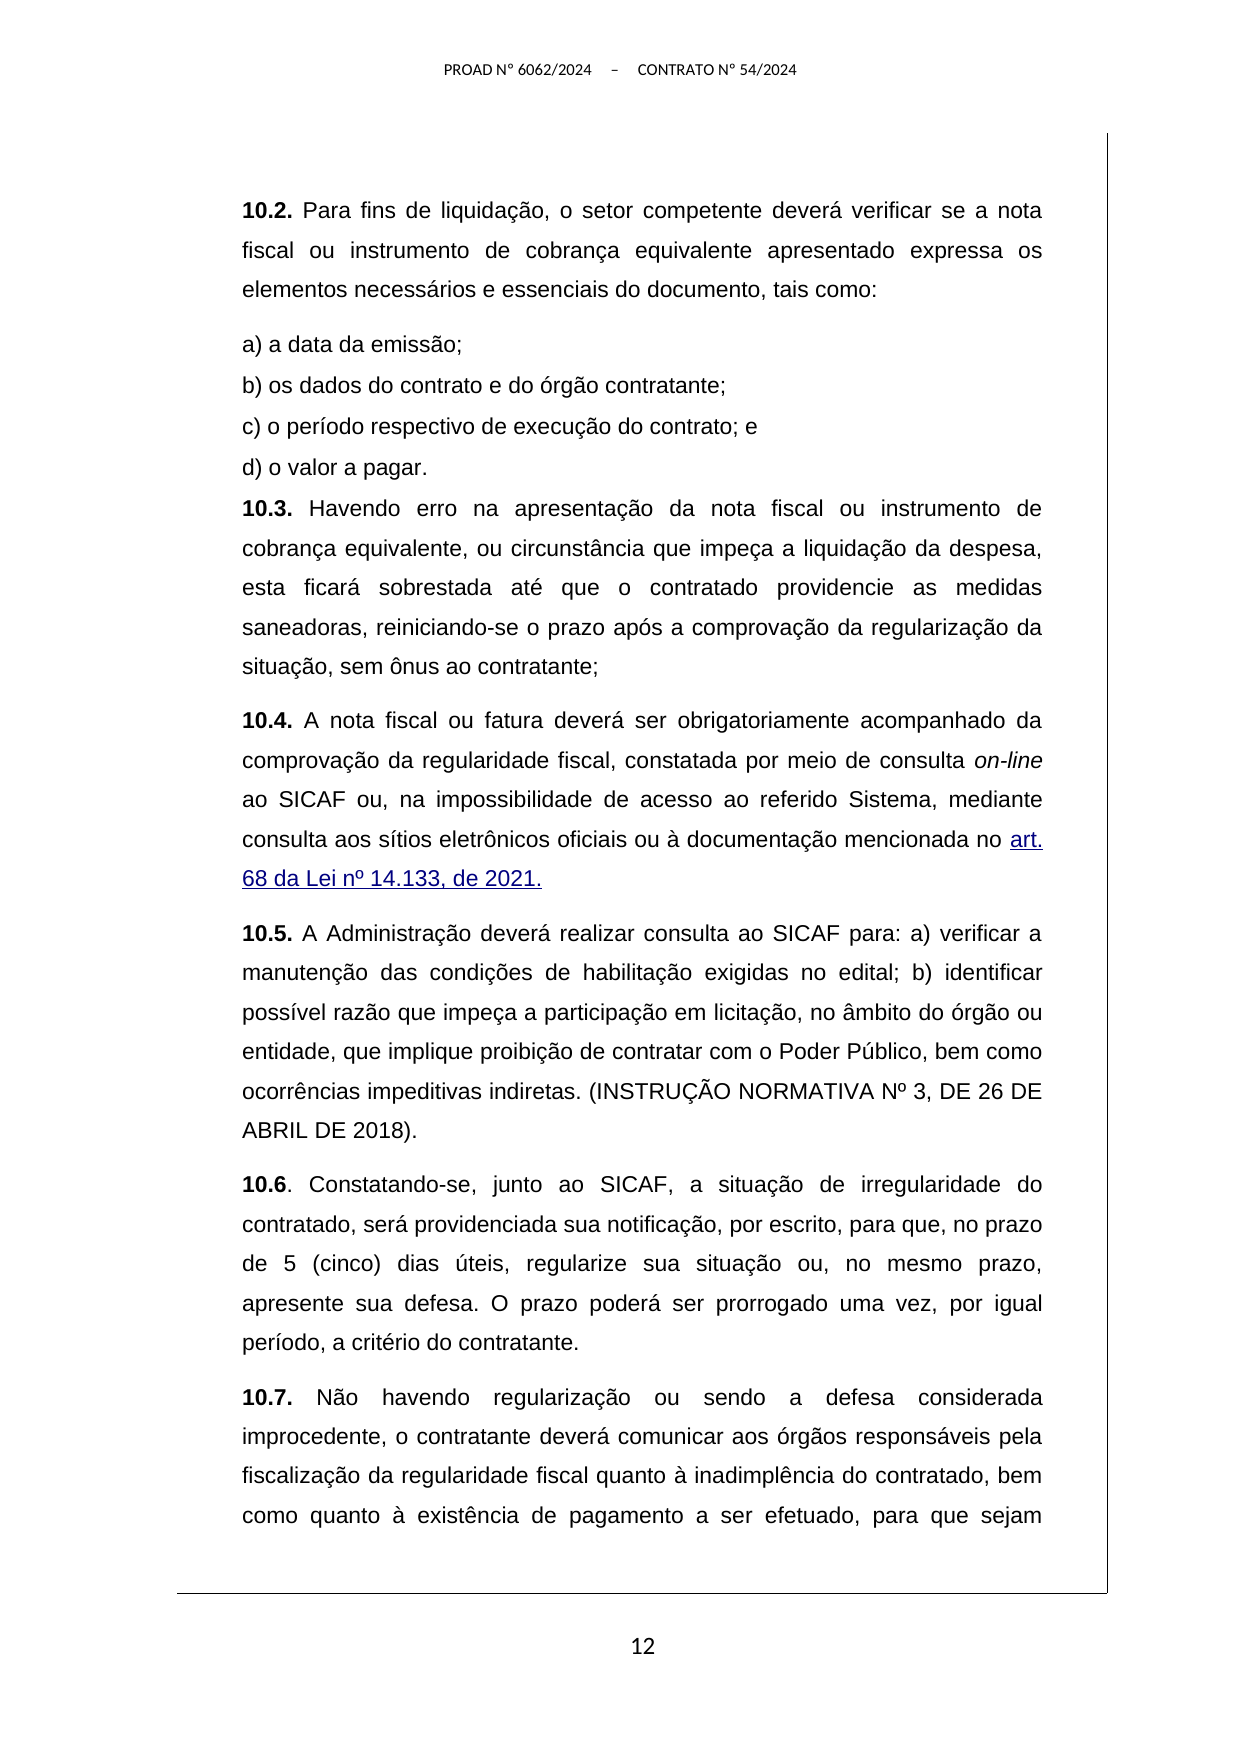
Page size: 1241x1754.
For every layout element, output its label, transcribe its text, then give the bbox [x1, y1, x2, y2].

text 10.6. Constatando-se, junto ao SICAF, a situação de irregularidade do contratado, será providenciada sua notificação, por escrito, para que, no prazo de 5 (cinco) dias úteis, regularize sua situação ou, no mesmo prazo, apresente sua defesa. O prazo poderá ser prorrogado uma vez, por igual período, a critério do contratante. [177, 1107, 1107, 1319]
text a) a data da emissão; [177, 266, 1107, 307]
text 10.5. A Administração deverá realizar consulta ao SICAF para: a) verificar a manutenção das condições de habilitação exigidas no edital; b) identificar possível razão que impeça a participação em licitação, no âmbito do órgão ou entidade, que implique proibição de contratar com o Poder Público, bem como ocorrências impeditivas indiretas. (INSTRUÇÃO NORMATIVA Nº 3, DE 26 DE ABRIL DE 2018). [177, 855, 1107, 1107]
text 10.3. Havendo erro na apresentação da nota fiscal ou instrumento de cobrança equivalente, ou circunstância que impeça a liquidação da despesa, esta ficará sobrestada até que o contratado providencie as medidas saneadoras, reiniciando-se o prazo após a comprovação da regularização da situação, sem ônus ao contratante; [177, 431, 1107, 643]
text d) o valor a pagar. [177, 389, 1107, 431]
text b) os dados do contrato e do órgão contratante; [177, 307, 1107, 348]
text c) o período respectivo de execução do contrato; e [177, 348, 1107, 389]
text 10.4. A nota fiscal ou fatura deverá ser obrigatoriamente acompanhado da comprovação da regularidade fiscal, constatada por meio de consulta on-line ao SICAF ou, na impossibilidade de acesso ao referido Sistema, mediante consulta aos sítios eletrônicos oficiais ou à documentação mencionada no art. 68 da Lei nº 14.133, de 2021. [177, 643, 1107, 855]
text 10.2. Para fins de liquidação, o setor competente deverá verificar se a nota fiscal ou instrumento de cobrança equivalente apresentado expressa os elementos necessários e essenciais do documento, tais como: [177, 133, 1107, 266]
text 10.7. Não havendo regularização ou sendo a defesa considerada improcedente, o contratante deverá comunicar aos órgãos responsáveis pela fiscalização da regularidade fiscal quanto à inadimplência do contratado, bem como quanto à existência de pagamento a ser efetuado, para que sejam acionados os meios pertinentes e necessários para garantir o recebimento de seus créditos. [177, 1319, 1107, 1593]
